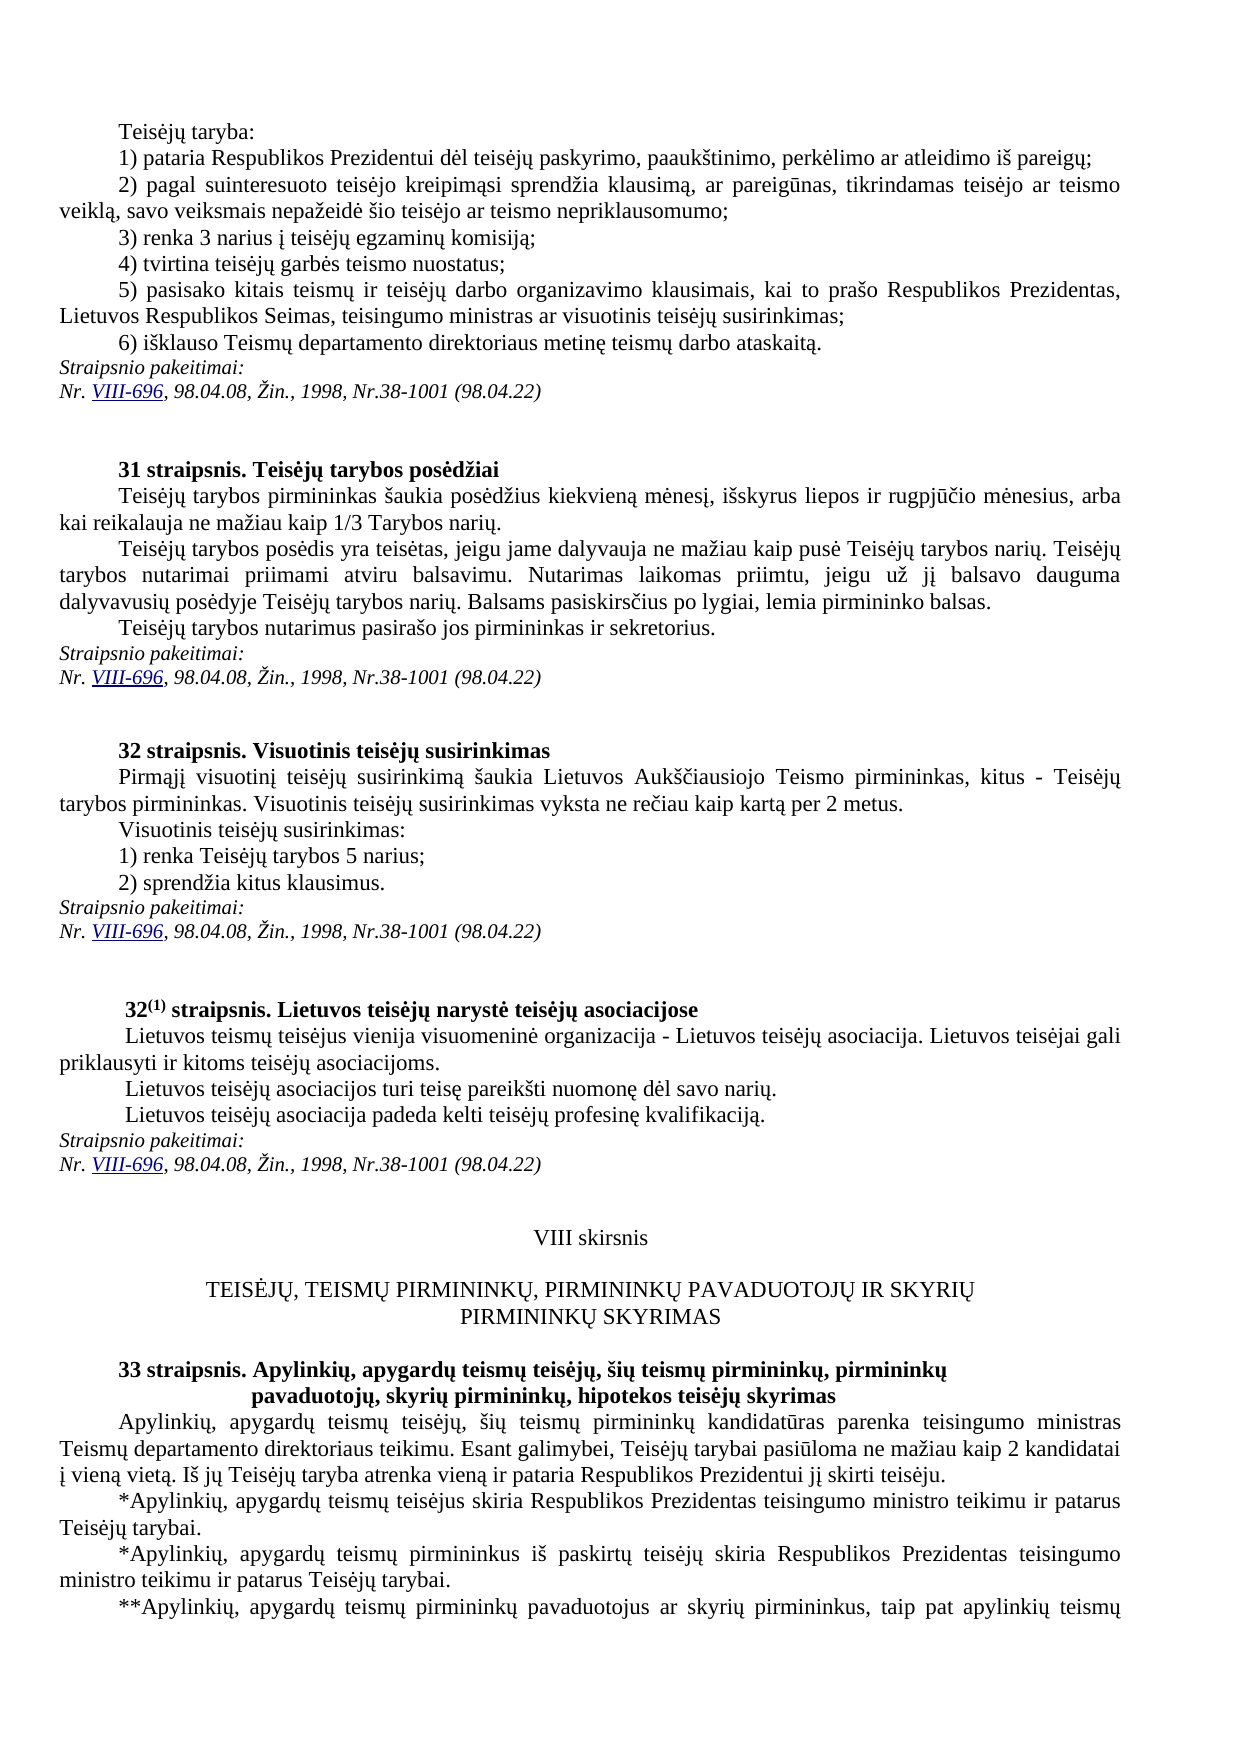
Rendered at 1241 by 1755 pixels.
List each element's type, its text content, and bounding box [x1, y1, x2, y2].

text Teisėjų taryba: [59, 118, 1122, 144]
text Apylinkių, apygardų teismų teisėjų, šių teismų pirmininkų kandidatūras parenka teisingumo ministras Teismų departamento direktoriaus teikimu. Esant galimybei, Teisėjų tarybai pasiūloma ne mažiau kaip 2 kandidatai į vieną vietą. Iš jų Teisėjų taryba atrenka vieną ir pataria Respublikos Prezidentui jį skirti teisėju. [59, 1408, 1122, 1487]
text PIRMININKŲ SKYRIMAS [59, 1303, 1122, 1329]
text Straipsnio pakeitimai: [59, 895, 1122, 919]
text Teisėjų tarybos posėdis yra teisėtas, jeigu jame dalyvauja ne mažiau kaip pusė Teisėjų tarybos narių. Teisėjų tarybos nutarimai priimami atviru balsavimu. Nutarimas laikomas priimtu, jeigu už jį balsavo dauguma dalyvavusių posėdyje Teisėjų tarybos narių. Balsams pasiskirsčius po lygiai, lemia pirmininko balsas. [59, 535, 1122, 614]
text Pirmąjį visuotinį teisėjų susirinkimą šaukia Lietuvos Aukščiausiojo Teismo pirmininkas, kitus - Teisėjų tarybos pirmininkas. Visuotinis teisėjų susirinkimas vyksta ne rečiau kaip kartą per 2 metus. [59, 763, 1122, 816]
text Straipsnio pakeitimai: [59, 355, 1122, 379]
text *Apylinkių, apygardų teismų pirmininkus iš paskirtų teisėjų skiria Respublikos Prezidentas teisingumo ministro teikimu ir patarus Teisėjų tarybai. [59, 1540, 1122, 1593]
text 3) renka 3 narius į teisėjų egzaminų komisiją; [59, 223, 1122, 250]
text pavaduotojų, skyrių pirmininkų, hipotekos teisėjų skyrimas [59, 1382, 1122, 1408]
text 32 straipsnis. Visuotinis teisėjų susirinkimas [59, 737, 1122, 763]
text 33 straipsnis. Apylinkių, apygardų teismų teisėjų, šių teismų pirmininkų, pirmininkų [59, 1356, 1122, 1382]
text 4) tvirtina teisėjų garbės teismo nuostatus; [59, 250, 1122, 276]
text 1) pataria Respublikos Prezidentui dėl teisėjų paskyrimo, paaukštinimo, perkėlimo ar atleidimo iš pareigų; [59, 144, 1122, 171]
text TEISĖJŲ, TEISMŲ PIRMININKŲ, PIRMININKŲ PAVADUOTOJŲ IR SKYRIŲ [59, 1277, 1122, 1303]
text 5) pasisako kitais teismų ir teisėjų darbo organizavimo klausimais, kai to prašo Respublikos Prezidentas, Lietuvos Respublikos Seimas, teisingumo ministras ar visuotinis teisėjų susirinkimas; [59, 276, 1122, 329]
text VIII skirsnis [59, 1224, 1122, 1250]
text Nr. VIII-696, 98.04.08, Žin., 1998, Nr.38-1001 (98.04.22) [59, 1152, 1122, 1176]
text **Apylinkių, apygardų teismų pirmininkų pavaduotojus ar skyrių pirmininkus, taip pat apylinkių teismų [59, 1593, 1122, 1619]
text 6) išklauso Teismų departamento direktoriaus metinę teismų darbo ataskaitą. [59, 329, 1122, 355]
text Teisėjų tarybos pirmininkas šaukia posėdžius kiekvieną mėnesį, išskyrus liepos ir rugpjūčio mėnesius, arba kai reikalauja ne mažiau kaip 1/3 Tarybos narių. [59, 482, 1122, 535]
text 32(1) straipsnis. Lietuvos teisėjų narystė teisėjų asociacijose [59, 996, 1122, 1022]
text 1) renka Teisėjų tarybos 5 narius; [59, 842, 1122, 869]
text Straipsnio pakeitimai: [59, 641, 1122, 665]
text 2) sprendžia kitus klausimus. [59, 869, 1122, 895]
text Lietuvos teisėjų asociacijos turi teisę pareikšti nuomonę dėl savo narių. [59, 1075, 1122, 1101]
text Lietuvos teismų teisėjus vienija visuomeninė organizacija - Lietuvos teisėjų asociacija. Lietuvos teisėjai gali priklausyti ir kitoms teisėjų asociacijoms. [59, 1022, 1122, 1075]
text *Apylinkių, apygardų teismų teisėjus skiria Respublikos Prezidentas teisingumo ministro teikimu ir patarus Teisėjų tarybai. [59, 1487, 1122, 1540]
text Visuotinis teisėjų susirinkimas: [59, 816, 1122, 842]
text Nr. VIII-696, 98.04.08, Žin., 1998, Nr.38-1001 (98.04.22) [59, 379, 1122, 403]
text Straipsnio pakeitimai: [59, 1128, 1122, 1152]
text 2) pagal suinteresuoto teisėjo kreipimąsi sprendžia klausimą, ar pareigūnas, tikrindamas teisėjo ar teismo veiklą, savo veiksmais nepažeidė šio teisėjo ar teismo nepriklausomumo; [59, 171, 1122, 223]
text Teisėjų tarybos nutarimus pasirašo jos pirmininkas ir sekretorius. [59, 614, 1122, 641]
text Lietuvos teisėjų asociacija padeda kelti teisėjų profesinę kvalifikaciją. [59, 1101, 1122, 1128]
text Nr. VIII-696, 98.04.08, Žin., 1998, Nr.38-1001 (98.04.22) [59, 919, 1122, 943]
text Nr. VIII-696, 98.04.08, Žin., 1998, Nr.38-1001 (98.04.22) [59, 665, 1122, 689]
text 31 straipsnis. Teisėjų tarybos posėdžiai [59, 456, 1122, 482]
